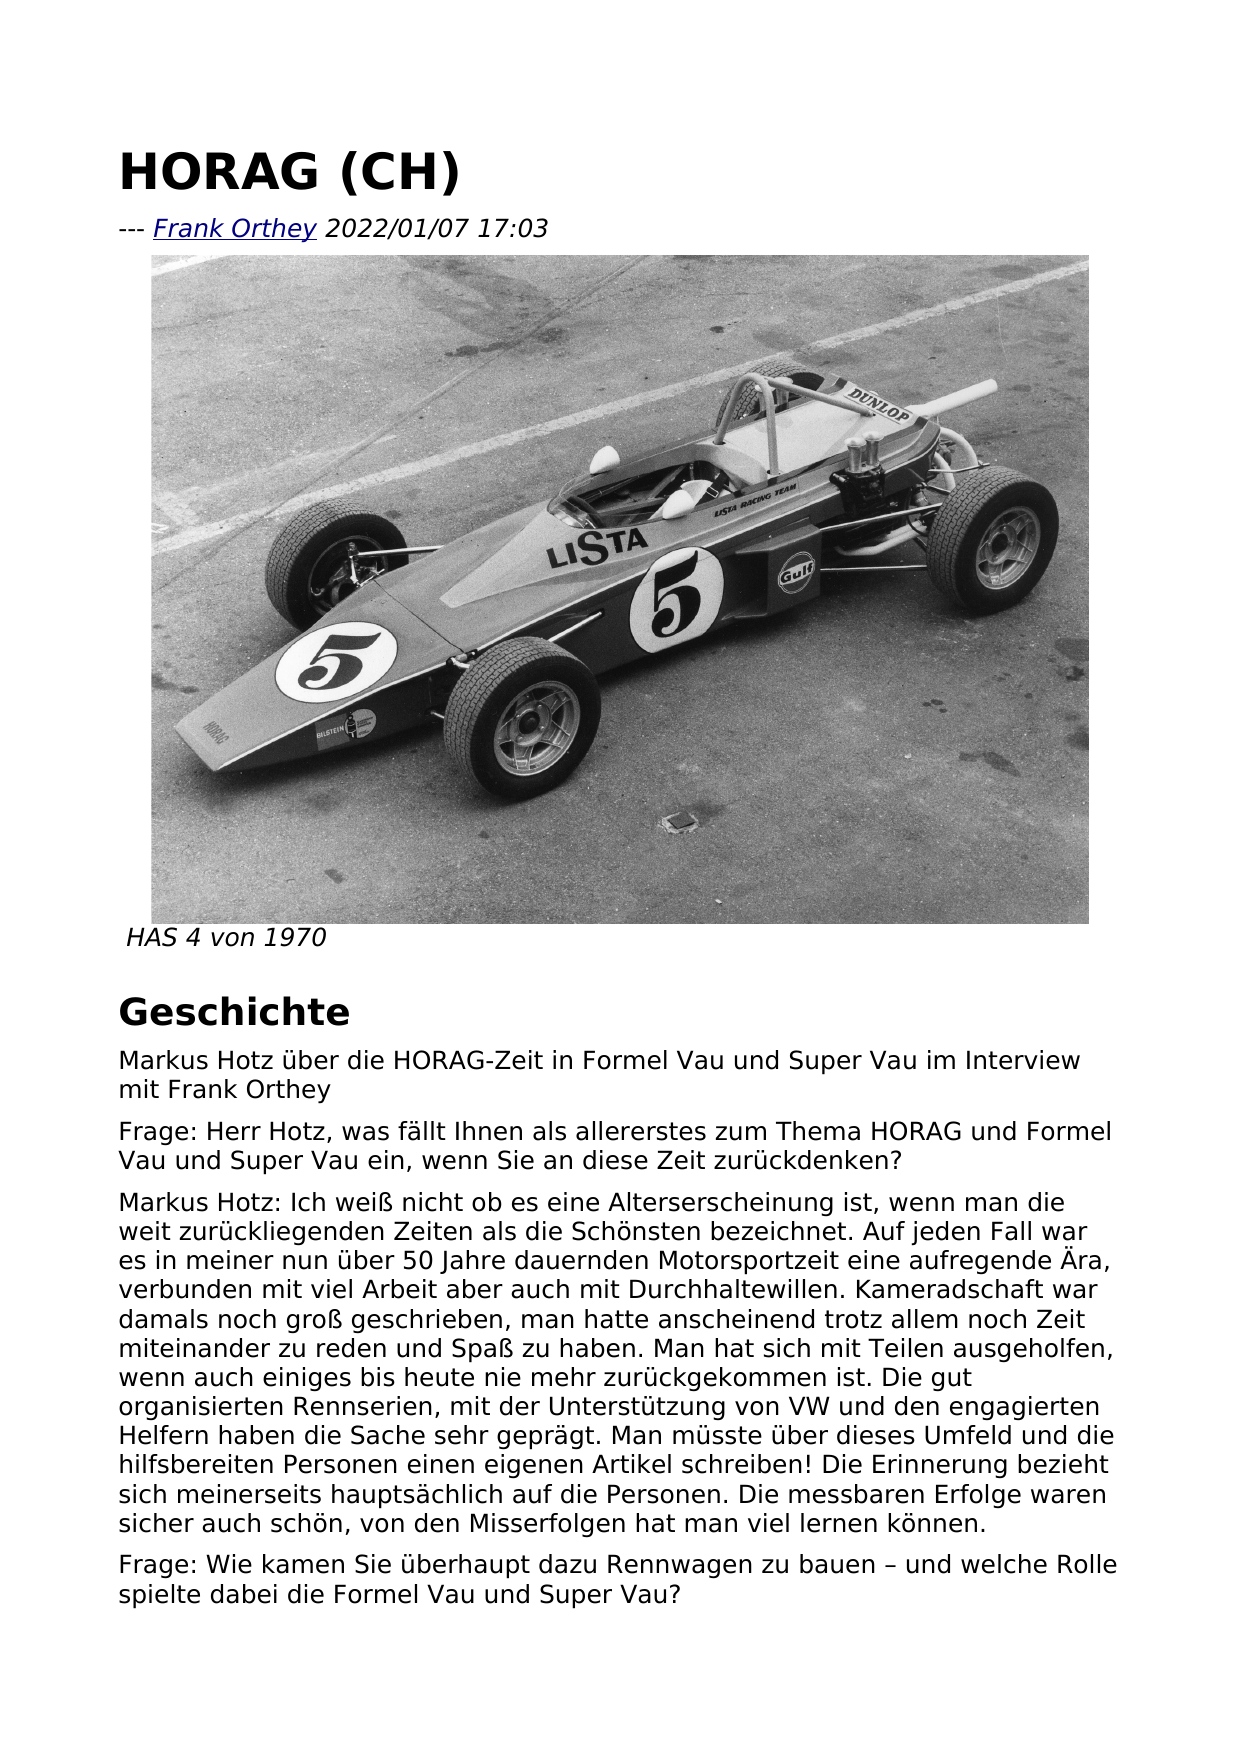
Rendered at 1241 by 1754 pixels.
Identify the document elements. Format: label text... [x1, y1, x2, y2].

text Markus Hotz über die HORAG-Zeit in Formel Vau und Super Vau im Interview mit Frank Orthey [118, 1046, 1122, 1105]
picture [151, 255, 1089, 924]
text Frage: Wie kamen Sie überhaupt dazu Rennwagen zu bauen – und welche Rolle spielte dabei die Formel Vau und Super Vau? [118, 1551, 1122, 1609]
text Markus Hotz: Ich weiß nicht ob es eine Alterserscheinung ist, wenn man die weit zurückliegenden Zeiten als die Schönsten bezeichnet. Auf jeden Fall war es in meiner nun über 50 Jahre dauernden Motorsportzeit eine aufregende Ära, verbunden mit viel Arbeit aber auch mit Durchhaltewillen. Kameradschaft war damals noch groß geschrieben, man hatte anscheinend trotz allem noch Zeit miteinander zu reden und Spaß zu haben. Man hat sich mit Teilen ausgeholfen, wenn auch einiges bis heute nie mehr zurückgekommen ist. Die gut organisierten Rennserien, mit der Unterstützung von VW und den engagierten Helfern haben die Sache sehr geprägt. Man müsste über dieses Umfeld und die hilfsbereiten Personen einen eigenen Artikel schreiben! Die Erinnerung bezieht sich meinerseits hauptsächlich auf die Personen. Die messbaren Erfolge waren sicher auch schön, von den Misserfolgen hat man viel lernen können. [118, 1188, 1122, 1538]
text --- Frank Orthey 2022/01/07 17:03 [118, 214, 1122, 243]
subtitle HORAG (CH) [118, 143, 1122, 201]
text Frage: Herr Hotz, was fällt Ihnen als allererstes zum Thema HORAG und Formel Vau und Super Vau ein, wenn Sie an diese Zeit zurückdenken? [118, 1117, 1122, 1176]
subtitle Geschichte [118, 990, 1122, 1034]
text HAS 4 von 1970 [118, 256, 1122, 953]
